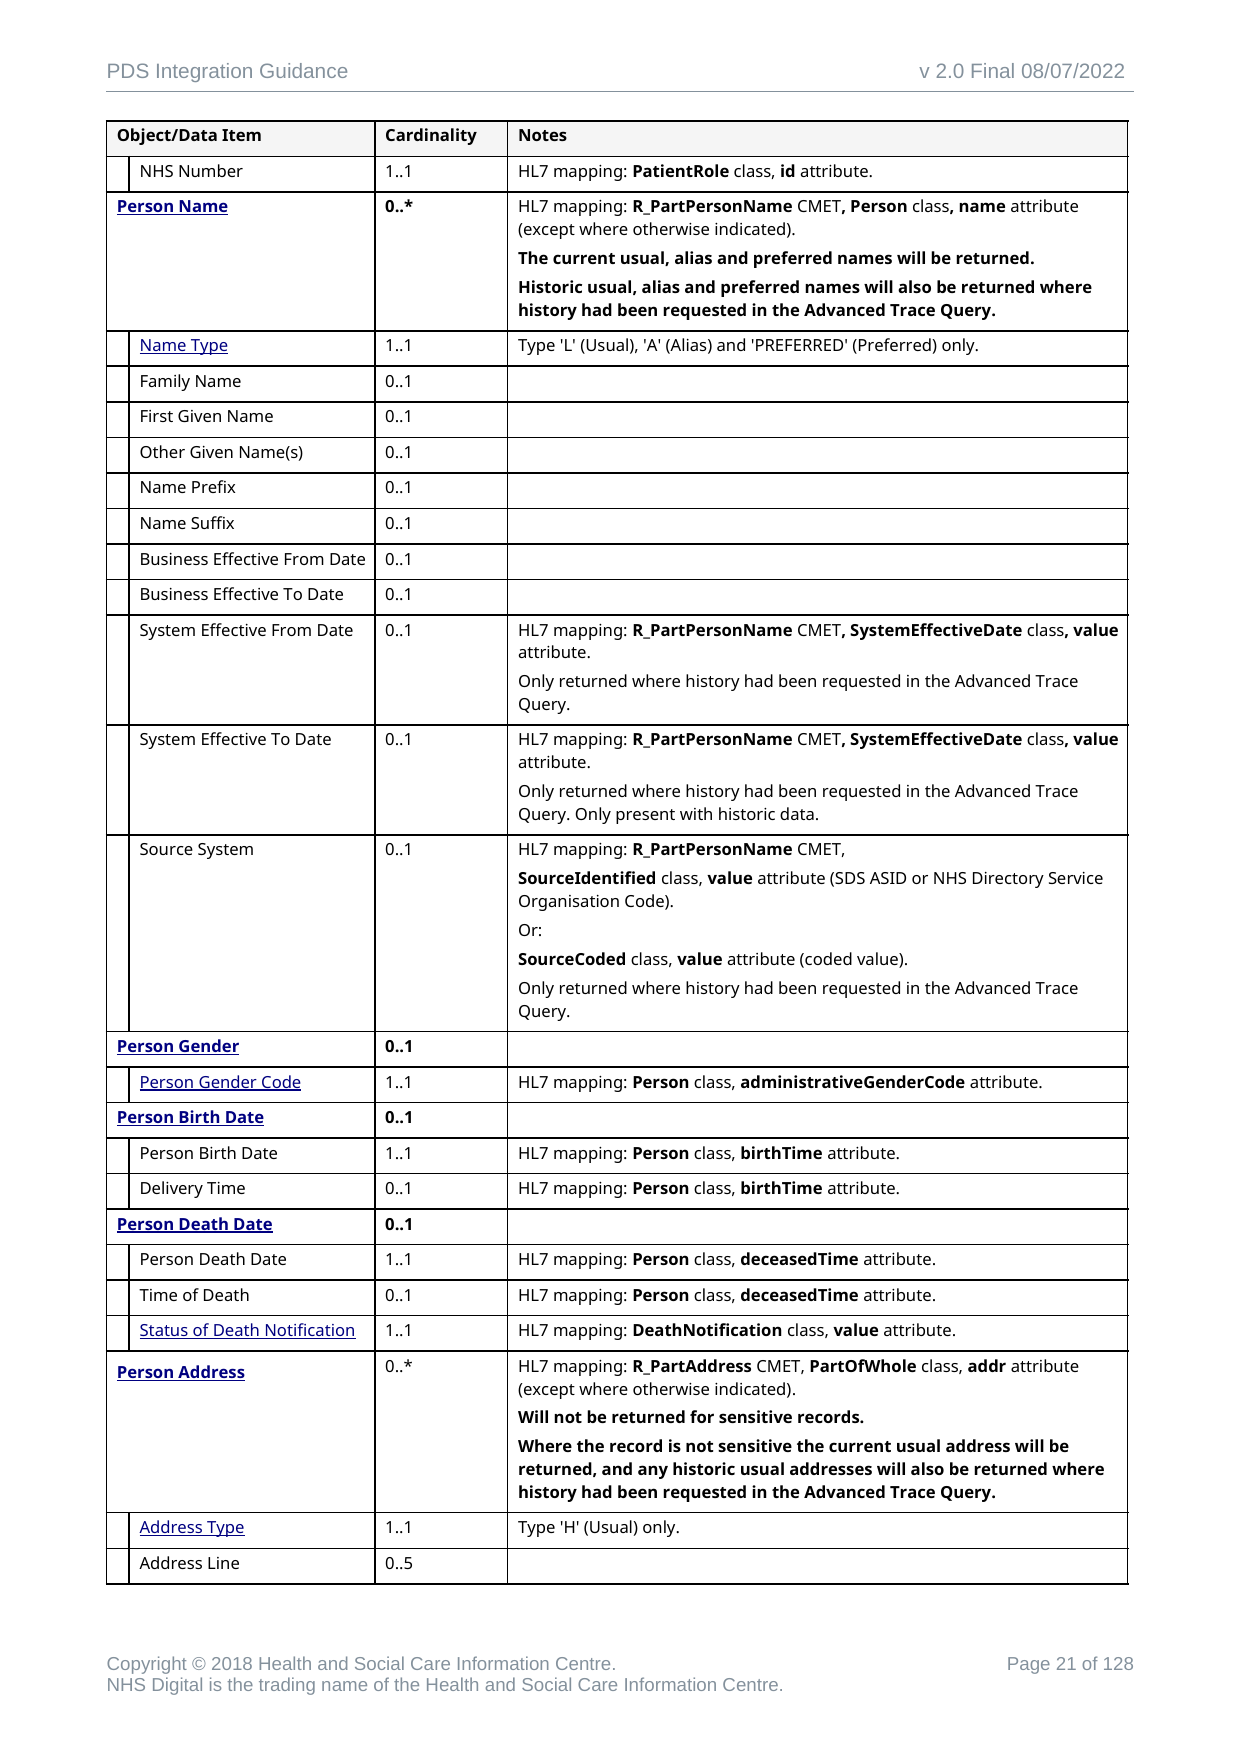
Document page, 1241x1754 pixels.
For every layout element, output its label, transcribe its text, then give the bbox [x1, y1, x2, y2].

table_cell [508, 1549, 1127, 1583]
table_cell Other Given Name(s) [130, 438, 374, 472]
table_cell 1..1 [376, 1068, 507, 1102]
table_cell [107, 1316, 128, 1350]
table_cell [508, 509, 1127, 543]
table_header Object/Data Item [107, 122, 374, 156]
table_cell 0..5 [376, 1549, 507, 1583]
table_cell HL7 mapping: R_PartAddress CMET, PartOfWhole class, addr attribute (except where otherwise indicated). Will not be returned for sensitive records. Where the record is not sensitive the current usual address will be returned, and any historic usual addresses will also be returned where history had been requested in the Advanced Trace Query. [508, 1352, 1127, 1512]
table_cell 0..1 [376, 1174, 507, 1208]
table_cell [107, 580, 128, 614]
table_header Notes [508, 122, 1127, 156]
table_cell 0..1 [376, 1210, 507, 1244]
table_cell 1..1 [376, 1139, 507, 1173]
table_cell HL7 mapping: Person class, deceasedTime attribute. [508, 1245, 1127, 1279]
table_cell 0..1 [376, 438, 507, 472]
table_cell 1..1 [376, 1513, 507, 1547]
table_cell [508, 1210, 1127, 1244]
table_cell [107, 367, 128, 401]
table_cell Business Effective To Date [130, 580, 374, 614]
table_cell Type 'L' (Usual), 'A' (Alias) and 'PREFERRED' (Preferred) only. [508, 332, 1127, 365]
table_cell [508, 438, 1127, 472]
table_cell [107, 726, 128, 834]
table_cell Person Gender [107, 1032, 374, 1066]
table_cell 0..1 [376, 403, 507, 436]
table_cell Name Prefix [130, 474, 374, 507]
table_cell Type 'H' (Usual) only. [508, 1513, 1127, 1547]
table_cell System Effective From Date [130, 616, 374, 724]
table_cell [107, 1513, 128, 1547]
table_cell HL7 mapping: DeathNotification class, value attribute. [508, 1316, 1127, 1350]
table_cell Person Gender Code [130, 1068, 374, 1102]
table_cell Time of Death [130, 1281, 374, 1315]
table_cell 1..1 [376, 1316, 507, 1350]
table_cell Business Effective From Date [130, 545, 374, 578]
table_cell [107, 1174, 128, 1208]
table_cell 0..1 [376, 474, 507, 507]
table_cell Family Name [130, 367, 374, 401]
table_cell Person Death Date [130, 1245, 374, 1279]
table_cell 0..* [376, 1352, 507, 1512]
table_cell Name Type [130, 332, 374, 365]
table_cell Name Suffix [130, 509, 374, 543]
table_cell 1..1 [376, 1245, 507, 1279]
table_cell HL7 mapping: R_PartPersonName CMET, SourceIdentified class, value attribute (SDS ASID or NHS Directory Service Organisation Code). Or: SourceCoded class, value attribute (coded value). Only returned where history had been requested in the Advanced Trace Query. [508, 836, 1127, 1031]
table_cell [107, 836, 128, 1031]
table_cell [107, 1068, 128, 1102]
table_cell 0..1 [376, 1103, 507, 1137]
table_cell Status of Death Notification [130, 1316, 374, 1350]
table_cell 1..1 [376, 332, 507, 365]
table_cell [508, 580, 1127, 614]
table_cell [107, 1139, 128, 1173]
table_cell [107, 1281, 128, 1315]
table_cell 0..1 [376, 836, 507, 1031]
table_cell [508, 367, 1127, 401]
table_cell [107, 332, 128, 365]
table_cell [107, 438, 128, 472]
table_cell Person Address [107, 1352, 374, 1512]
table_cell [508, 1032, 1127, 1066]
table_cell Person Birth Date [107, 1103, 374, 1137]
table_cell Person Birth Date [130, 1139, 374, 1173]
table_cell HL7 mapping: Person class, deceasedTime attribute. [508, 1281, 1127, 1315]
table_cell System Effective To Date [130, 726, 374, 834]
table_cell 0..* [376, 193, 507, 330]
table_cell [508, 545, 1127, 578]
table_cell NHS Number [130, 157, 374, 191]
table_cell Person Death Date [107, 1210, 374, 1244]
table_cell [107, 509, 128, 543]
table_cell 0..1 [376, 545, 507, 578]
table_cell [508, 403, 1127, 436]
table_cell HL7 mapping: Person class, birthTime attribute. [508, 1139, 1127, 1173]
table_cell HL7 mapping: R_PartPersonName CMET, Person class, name attribute (except where otherwise indicated). The current usual, alias and preferred names will be returned. Historic usual, alias and preferred names will also be returned where history had been requested in the Advanced Trace Query. [508, 193, 1127, 330]
table_cell 0..1 [376, 1281, 507, 1315]
table_cell 0..1 [376, 726, 507, 834]
table_cell HL7 mapping: R_PartPersonName CMET, SystemEffectiveDate class, value attribute. Only returned where history had been requested in the Advanced Trace Query. Only present with historic data. [508, 726, 1127, 834]
table_cell [508, 1103, 1127, 1137]
table_cell Person Name [107, 193, 374, 330]
table_cell 0..1 [376, 1032, 507, 1066]
table_cell Delivery Time [130, 1174, 374, 1208]
table_cell 0..1 [376, 580, 507, 614]
table_cell [107, 157, 128, 191]
table_cell [107, 545, 128, 578]
table_header Cardinality [376, 122, 507, 156]
table_cell HL7 mapping: Person class, administrativeGenderCode attribute. [508, 1068, 1127, 1102]
table_cell Address Type [130, 1513, 374, 1547]
table_cell [107, 616, 128, 724]
table_cell [107, 1245, 128, 1279]
table_cell HL7 mapping: PatientRole class, id attribute. [508, 157, 1127, 191]
table_cell HL7 mapping: R_PartPersonName CMET, SystemEffectiveDate class, value attribute. Only returned where history had been requested in the Advanced Trace Query. [508, 616, 1127, 724]
table_cell 0..1 [376, 616, 507, 724]
table_cell Source System [130, 836, 374, 1031]
table_cell 1..1 [376, 157, 507, 191]
table_cell Address Line [130, 1549, 374, 1583]
table_cell 0..1 [376, 367, 507, 401]
table_cell HL7 mapping: Person class, birthTime attribute. [508, 1174, 1127, 1208]
table_cell First Given Name [130, 403, 374, 436]
table_cell [508, 474, 1127, 507]
table_cell 0..1 [376, 509, 507, 543]
table_cell [107, 1549, 128, 1583]
table_cell [107, 403, 128, 436]
table_cell [107, 474, 128, 507]
